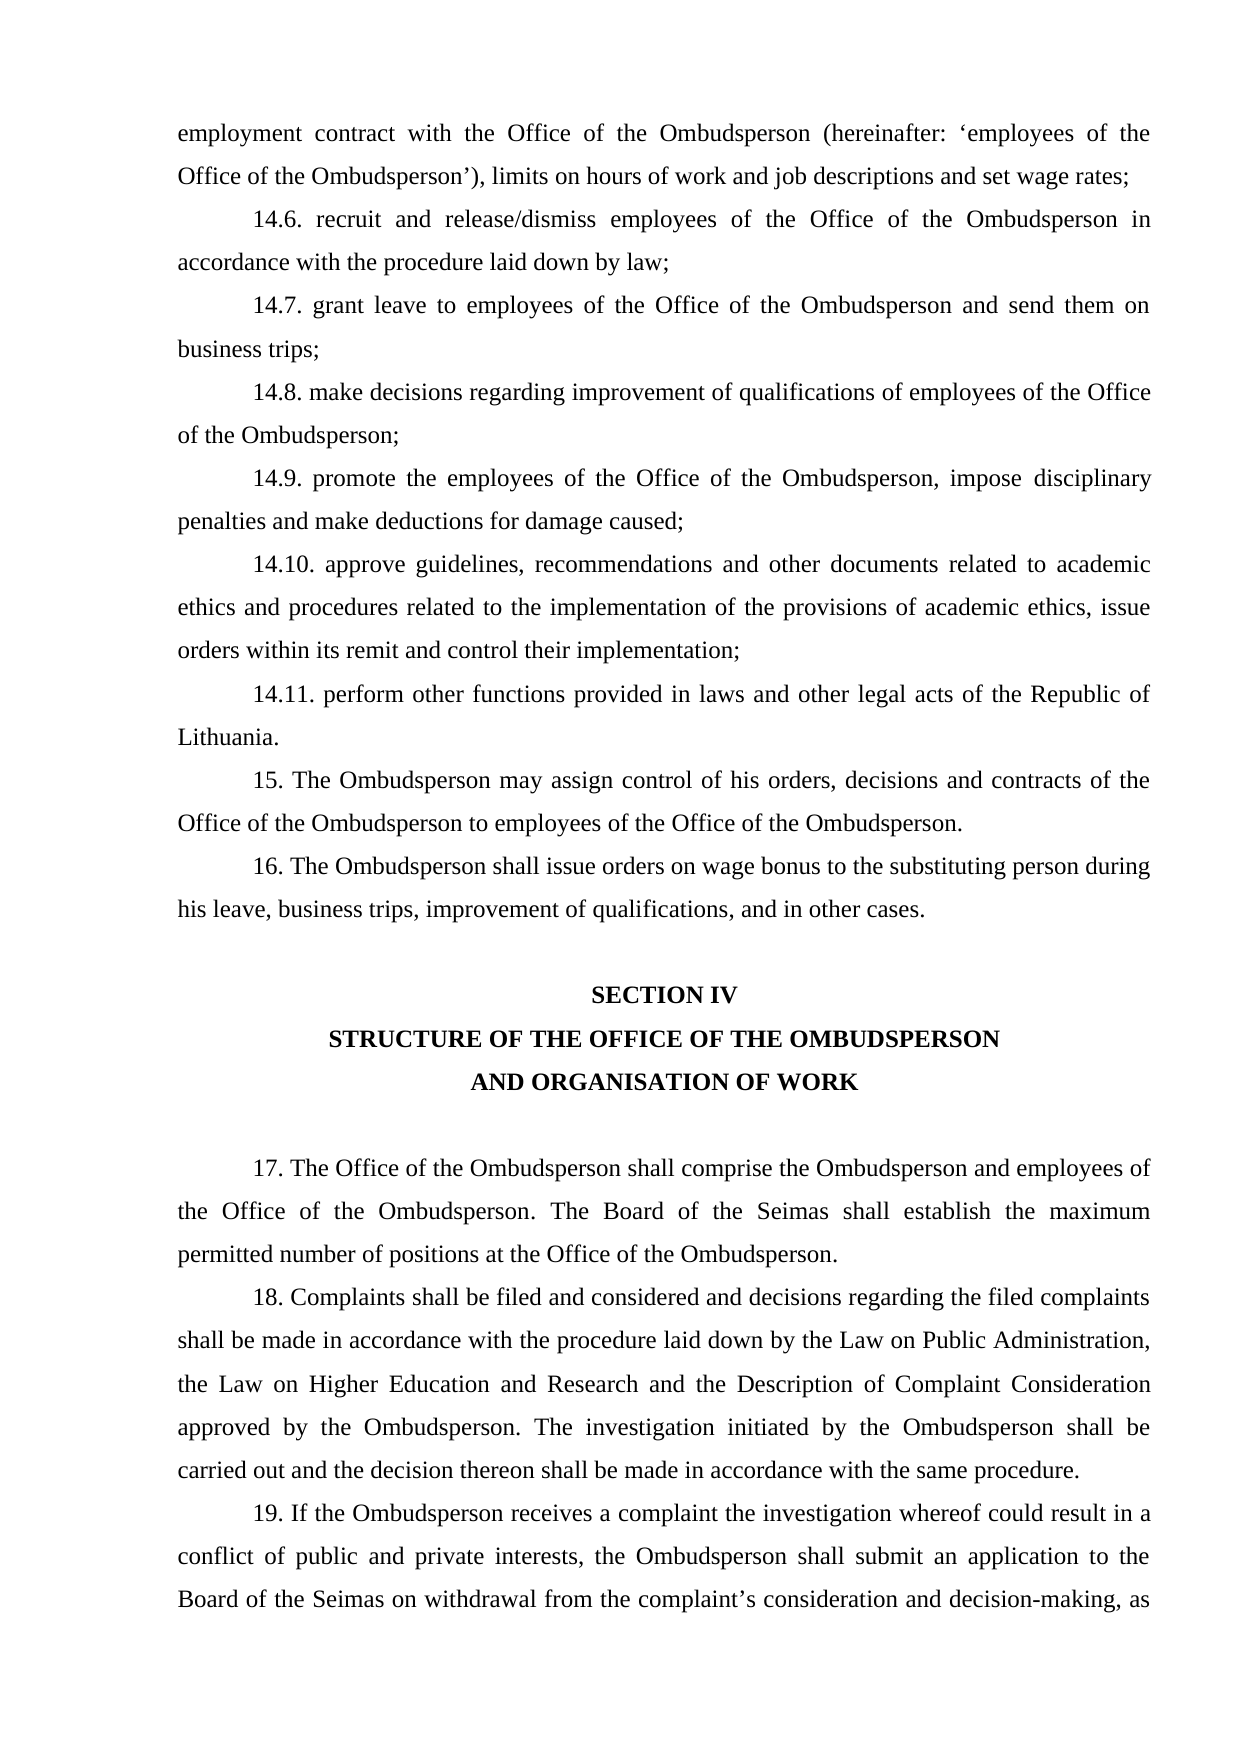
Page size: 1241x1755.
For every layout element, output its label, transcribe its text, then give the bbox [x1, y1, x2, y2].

text 17. The Office of the Ombudsperson shall comprise the Ombudsperson and employees of the Office of the Ombudsperson. The Board of the Seimas shall establish the maximum permitted number of positions at the Office of the Ombudsperson. [177, 1153, 1152, 1268]
text 18. Complaints shall be filed and considered and decisions regarding the filed complaints shall be made in accordance with the procedure laid down by the Law on Public Administration, the Law on Higher Education and Research and the Description of Complaint Consideration approved by the Ombudsperson. The investigation initiated by the Ombudsperson shall be carried out and the decision thereon shall be made in accordance with the same procedure. [177, 1282, 1152, 1484]
text 16. The Ombudsperson shall issue orders on wage bonus to the substituting person during his leave, business trips, improvement of qualifications, and in other cases. [177, 851, 1152, 923]
text 14.9. promote the employees of the Office of the Ombudsperson, impose disciplinary penalties and make deductions for damage caused; [177, 463, 1152, 535]
text SECTION IV [177, 981, 1152, 1009]
text 19. If the Ombudsperson receives a complaint the investigation whereof could result in a conflict of public and private interests, the Ombudsperson shall submit an application to the Board of the Seimas on withdrawal from the complaint’s consideration and decision-making, as [177, 1498, 1152, 1613]
text 14.8. make decisions regarding improvement of qualifications of employees of the Office of the Ombudsperson; [177, 377, 1152, 449]
text employment contract with the Office of the Ombudsperson (hereinafter: ‘employees of the Office of the Ombudsperson’), limits on hours of work and job descriptions and set wage rates; [177, 118, 1152, 190]
text STRUCTURE OF THE OFFICE OF THE OMBUDSPERSON [177, 1024, 1152, 1052]
text 14.7. grant leave to employees of the Office of the Ombudsperson and send them on business trips; [177, 291, 1152, 362]
text 14.6. recruit and release/dismiss employees of the Office of the Ombudsperson in accordance with the procedure laid down by law; [177, 204, 1152, 276]
text 14.11. perform other functions provided in laws and other legal acts of the Republic of Lithuania. [177, 679, 1152, 751]
text 15. The Ombudsperson may assign control of his orders, decisions and contracts of the Office of the Ombudsperson to employees of the Office of the Ombudsperson. [177, 765, 1152, 837]
text AND ORGANISATION OF WORK [177, 1067, 1152, 1096]
text 14.10. approve guidelines, recommendations and other documents related to academic ethics and procedures related to the implementation of the provisions of academic ethics, issue orders within its remit and control their implementation; [177, 549, 1152, 664]
